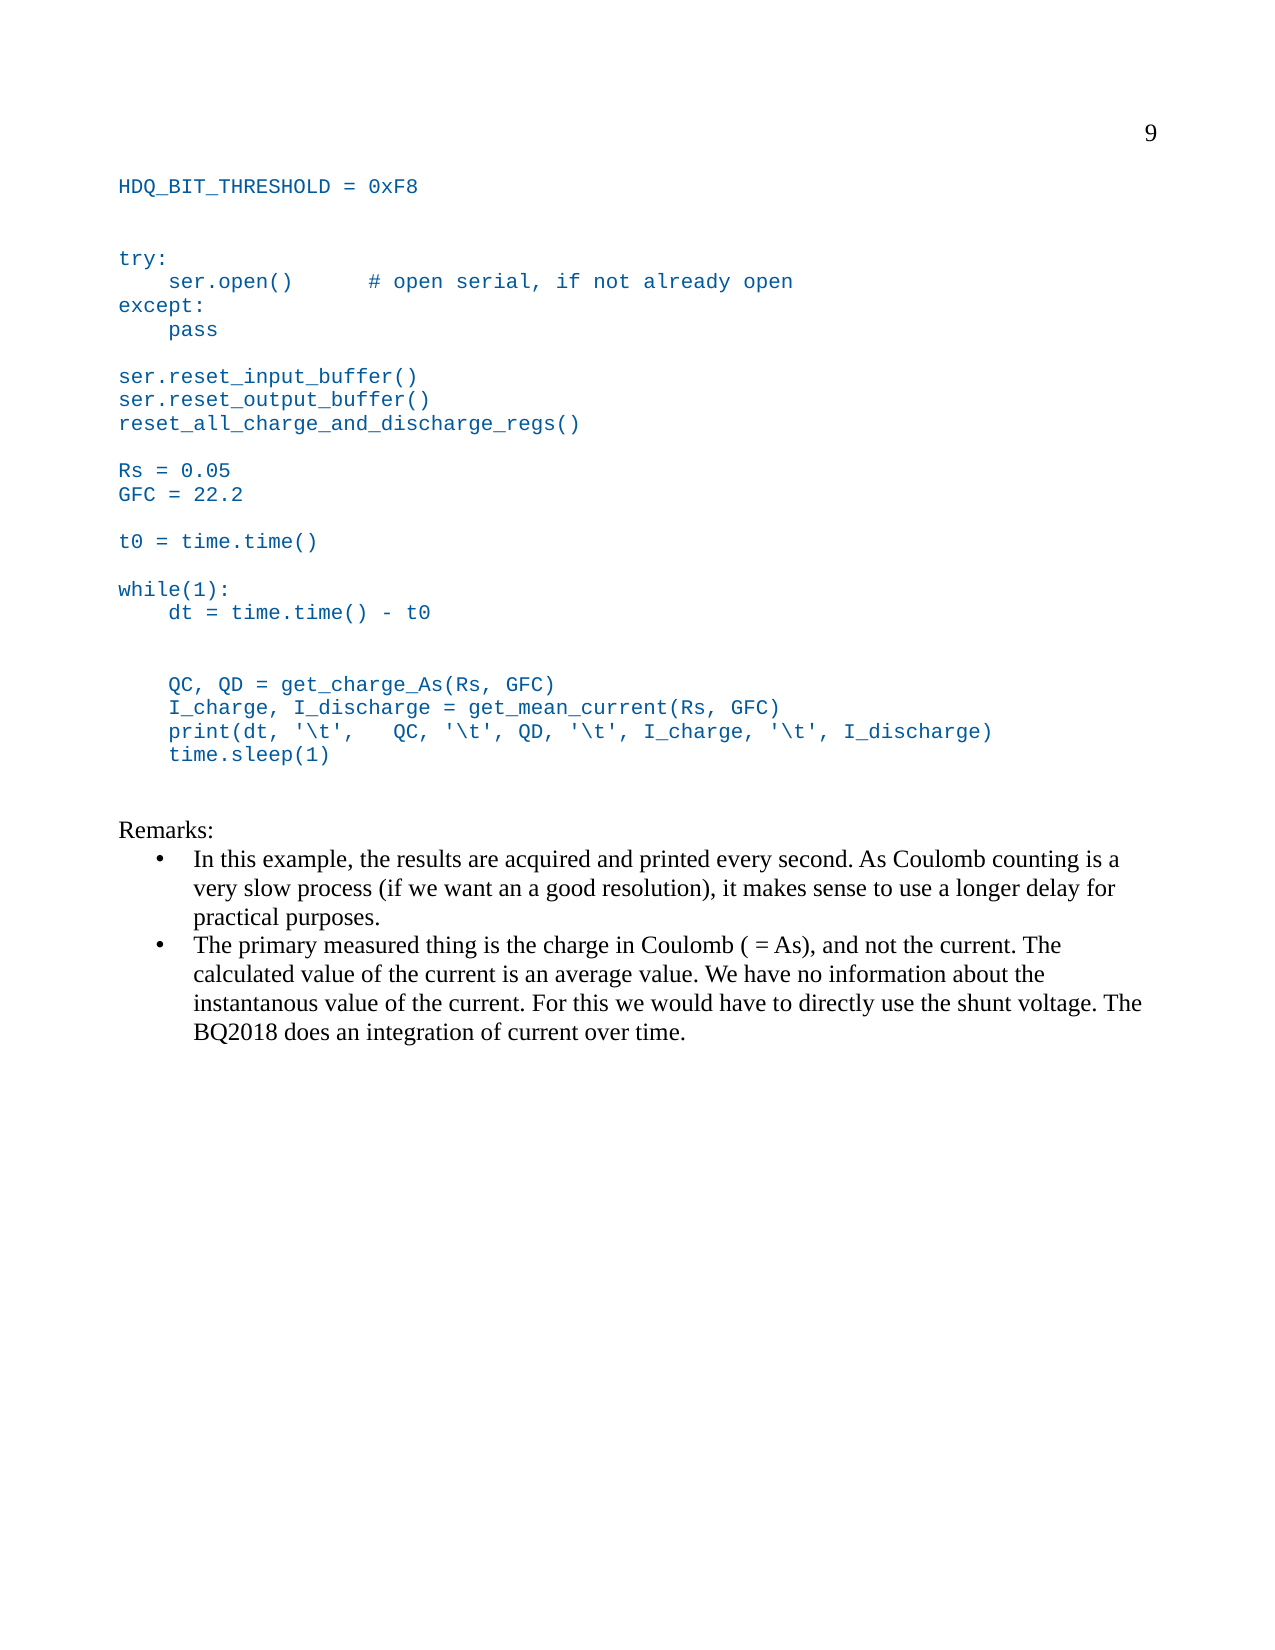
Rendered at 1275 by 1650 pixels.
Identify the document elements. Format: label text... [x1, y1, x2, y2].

text try: [118, 248, 1157, 271]
text ser.reset_output_buffer() [118, 389, 1157, 413]
text pass [118, 318, 1157, 342]
text QC, QD = get_charge_As(Rs, GFC) [118, 673, 1157, 697]
text t0 = time.time() [118, 531, 1157, 555]
text GFC = 22.2 [118, 484, 1157, 508]
text reset_all_charge_and_discharge_regs() [118, 413, 1157, 437]
text Remarks: [118, 815, 1157, 844]
text while(1): [118, 579, 1157, 602]
text I_charge, I_discharge = get_mean_current(Rs, GFC) [118, 697, 1157, 721]
text Rs = 0.05 [118, 460, 1157, 484]
list In this example, the results are acquired and printed every second. As Coulomb counting is a very slow process (if we want an a good resolution), it makes sense to use a longer delay for practical purposes. [156, 844, 1157, 930]
text dt = time.time() - t0 [118, 602, 1157, 626]
text print(dt, '\t', QC, '\t', QD, '\t', I_charge, '\t', I_discharge) [118, 721, 1157, 744]
text ser.open() # open serial, if not already open [118, 271, 1157, 295]
text except: [118, 295, 1157, 318]
text time.sleep(1) [118, 744, 1157, 768]
list The primary measured thing is the charge in Coulomb ( = As), and not the current. The calculated value of the current is an average value. We have no information about the instantanous value of the current. For this we would have to directly use the shunt voltage. The BQ2018 does an integration of current over time. [156, 930, 1157, 1045]
text ser.reset_input_buffer() [118, 366, 1157, 389]
text HDQ_BIT_THRESHOLD = 0xF8 [118, 176, 1157, 200]
